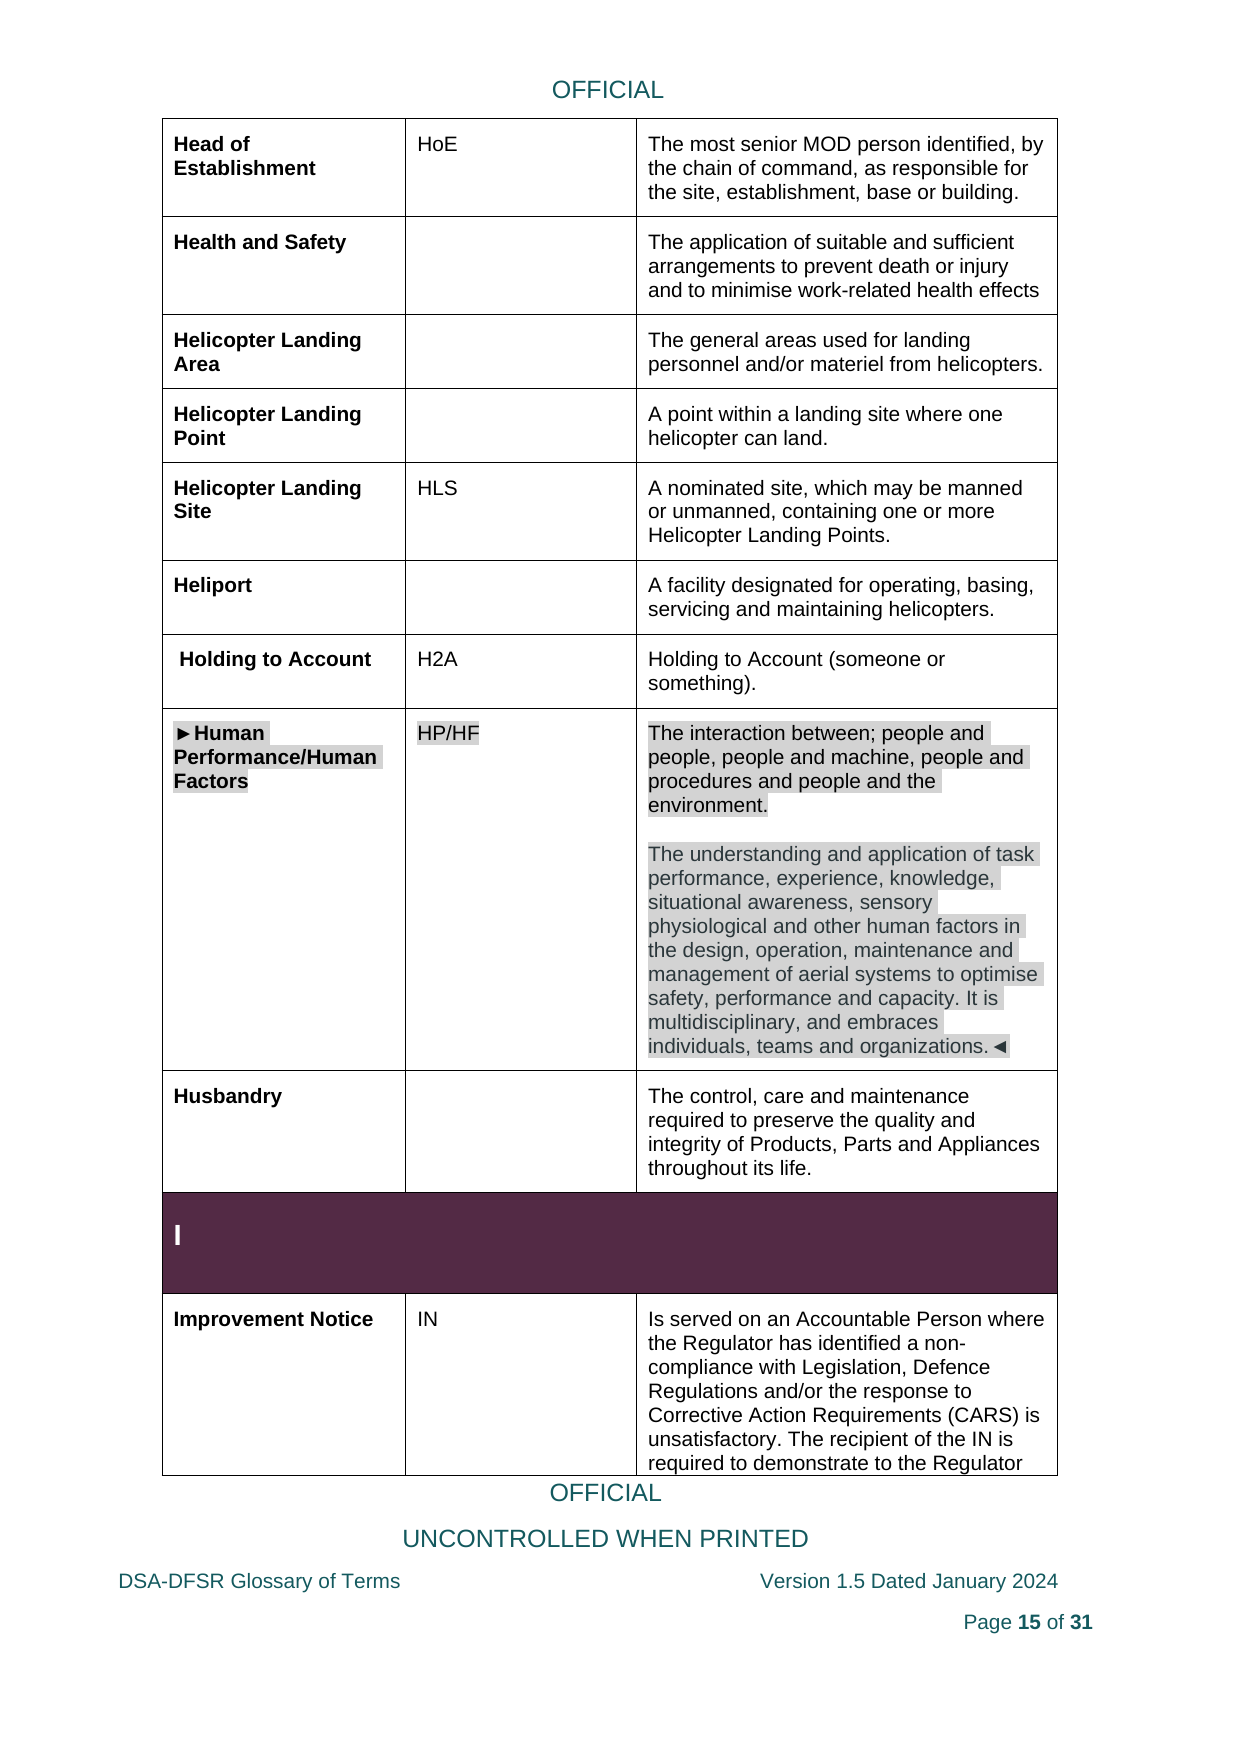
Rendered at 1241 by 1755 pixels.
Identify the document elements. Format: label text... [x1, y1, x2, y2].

table_cell The control, care and maintenance required to preserve the quality and integrity of Products, Parts and Appliances throughout its life. [637, 1071, 1057, 1192]
table_cell HP/HF [406, 709, 636, 1070]
table_cell H2A [406, 635, 636, 708]
table_cell [406, 389, 636, 462]
table_cell The application of suitable and sufficient arrangements to prevent death or injury and to minimise work-related health effects [637, 217, 1057, 314]
table_cell The general areas used for landing personnel and/or materiel from helicopters. [637, 315, 1057, 388]
table_cell The most senior MOD person identified, by the chain of command, as responsible for the site, establishment, base or building. [637, 119, 1057, 216]
table_cell Helicopter Landing Area [163, 315, 405, 388]
table_cell Helicopter Landing Site [163, 463, 405, 560]
table_cell IN [406, 1294, 636, 1474]
table_cell I [163, 1193, 1057, 1293]
table_cell Is served on an Accountable Person where the Regulator has identified a non-compliance with Legislation, Defence Regulations and/or the response to Corrective Action Requirements (CARS) is unsatisfactory. The recipient of the IN is required to demonstrate to the Regulator [637, 1294, 1057, 1474]
table_cell [406, 315, 636, 388]
table_cell A point within a landing site where one helicopter can land. [637, 389, 1057, 462]
table_cell The interaction between; people and people, people and machine, people and procedures and people and the environment. The understanding and application of task performance, experience, knowledge, situational awareness, sensory physiological and other human factors in the design, operation, maintenance and management of aerial systems to optimise safety, performance and capacity. It is multidisciplinary, and embraces individuals, teams and organizations.◄ [637, 709, 1057, 1070]
table_cell Holding to Account (someone or something). [637, 635, 1057, 708]
table_cell Heliport [163, 561, 405, 634]
table_cell Head of Establishment [163, 119, 405, 216]
table_cell [406, 561, 636, 634]
table_cell Helicopter Landing Point [163, 389, 405, 462]
table_cell A facility designated for operating, basing, servicing and maintaining helicopters. [637, 561, 1057, 634]
table_cell HoE [406, 119, 636, 216]
table_cell [406, 217, 636, 314]
table_cell Health and Safety [163, 217, 405, 314]
table_cell HLS [406, 463, 636, 560]
table_cell ►Human Performance/Human Factors [163, 709, 405, 1070]
table_cell Improvement Notice [163, 1294, 405, 1474]
table_cell Holding to Account [163, 635, 405, 708]
table_cell Husbandry [163, 1071, 405, 1192]
table_cell [406, 1071, 636, 1192]
table_cell A nominated site, which may be manned or unmanned, containing one or more Helicopter Landing Points. [637, 463, 1057, 560]
